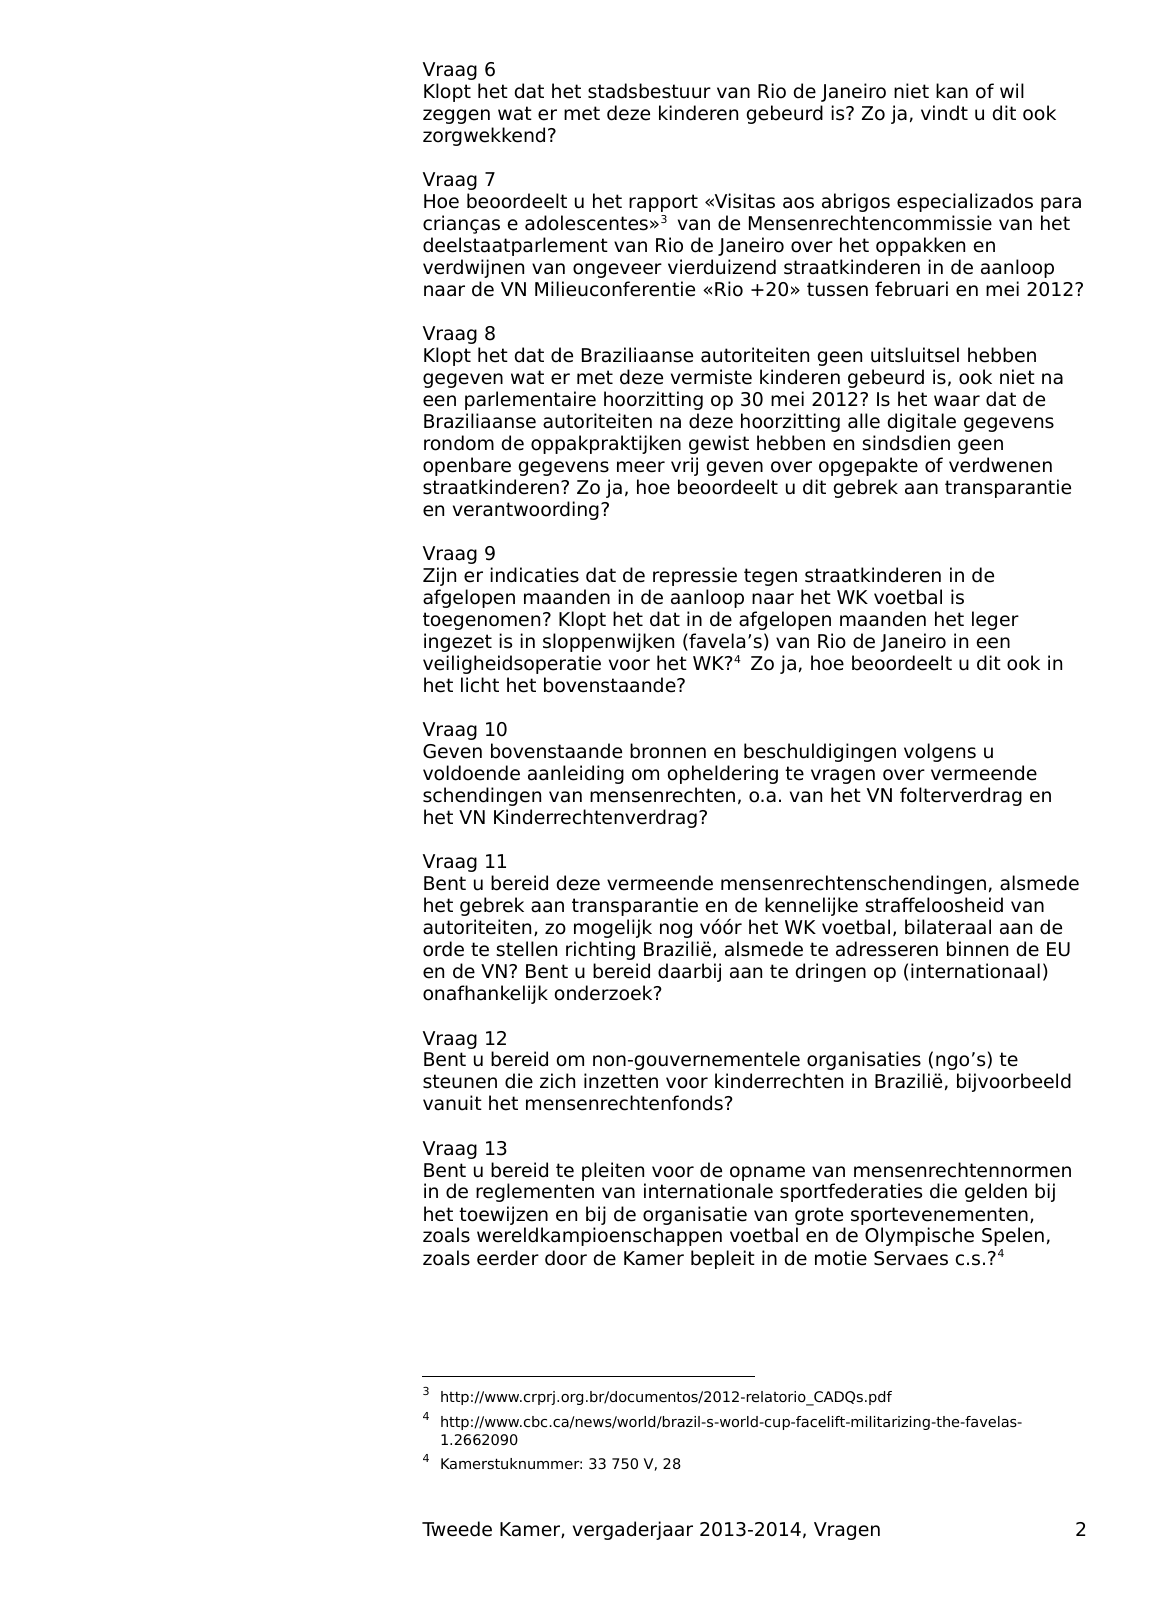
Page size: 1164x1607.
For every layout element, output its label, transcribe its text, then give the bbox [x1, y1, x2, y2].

text Vraag 9 [422, 543, 1087, 565]
text Vraag 13 [422, 1137, 1087, 1159]
text Bent u bereid te pleiten voor de opname van mensenrechtennormen in de reglementen van internationale sportfederaties die gelden bij het toewijzen en bij de organisatie van grote sportevenementen, zoals wereldkampioenschappen voetbal en de Olympische Spelen, zoals eerder door de Kamer bepleit in de motie Servaes c.s.? [422, 1159, 1087, 1269]
text http://www.crprj.org.br/documentos/2012-relatorio_CADQs.pdf [422, 1385, 1087, 1407]
text http://www.cbc.ca/news/world/brazil-s-world-cup-facelift-militarizing-the-favelas-1.2662090 [422, 1410, 1087, 1449]
text Vraag 11 [422, 851, 1087, 873]
text Vraag 7 [422, 169, 1087, 191]
text Vraag 12 [422, 1027, 1087, 1049]
text Hoe beoordeelt u het rapport «Visitas aos abrigos especializados para crianças e adolescentes» van de Mensenrechtencommissie van het deelstaatparlement van Rio de Janeiro over het oppakken en verdwijnen van ongeveer vierduizend straatkinderen in de aanloop naar de VN Milieuconferentie «Rio +20» tussen februari en mei 2012? [422, 191, 1087, 301]
text Vraag 8 [422, 323, 1087, 345]
text Geven bovenstaande bronnen en beschuldigingen volgens u voldoende aanleiding om opheldering te vragen over vermeende schendingen van mensenrechten, o.a. van het VN folterverdrag en het VN Kinderrechtenverdrag? [422, 741, 1087, 829]
text Vraag 10 [422, 719, 1087, 741]
text Klopt het dat het stadsbestuur van Rio de Janeiro niet kan of wil zeggen wat er met deze kinderen gebeurd is? Zo ja, vindt u dit ook zorgwekkend? [422, 81, 1087, 147]
text Bent u bereid deze vermeende mensenrechtenschendingen, alsmede het gebrek aan transparantie en de kennelijke straffeloosheid van autoriteiten, zo mogelijk nog vóór het WK voetbal, bilateraal aan de orde te stellen richting Brazilië, alsmede te adresseren binnen de EU en de VN? Bent u bereid daarbij aan te dringen op (internationaal) onafhankelijk onderzoek? [422, 873, 1087, 1005]
text Zijn er indicaties dat de repressie tegen straatkinderen in de afgelopen maanden in de aanloop naar het WK voetbal is toegenomen? Klopt het dat in de afgelopen maanden het leger ingezet is in sloppenwijken (favela’s) van Rio de Janeiro in een veiligheidsoperatie voor het WK? Zo ja, hoe beoordeelt u dit ook in het licht het bovenstaande? [422, 565, 1087, 697]
text Vraag 6 [422, 59, 1087, 81]
text Bent u bereid om non-gouvernementele organisaties (ngo’s) te steunen die zich inzetten voor kinderrechten in Brazilië, bijvoorbeeld vanuit het mensenrechtenfonds? [422, 1049, 1087, 1115]
text Klopt het dat de Braziliaanse autoriteiten geen uitsluitsel hebben gegeven wat er met deze vermiste kinderen gebeurd is, ook niet na een parlementaire hoorzitting op 30 mei 2012? Is het waar dat de Braziliaanse autoriteiten na deze hoorzitting alle digitale gegevens rondom de oppakpraktijken gewist hebben en sindsdien geen openbare gegevens meer vrij geven over opgepakte of verdwenen straatkinderen? Zo ja, hoe beoordeelt u dit gebrek aan transparantie en verantwoording? [422, 345, 1087, 521]
text Kamerstuknummer: 33 750 V, 28 [422, 1452, 1087, 1474]
